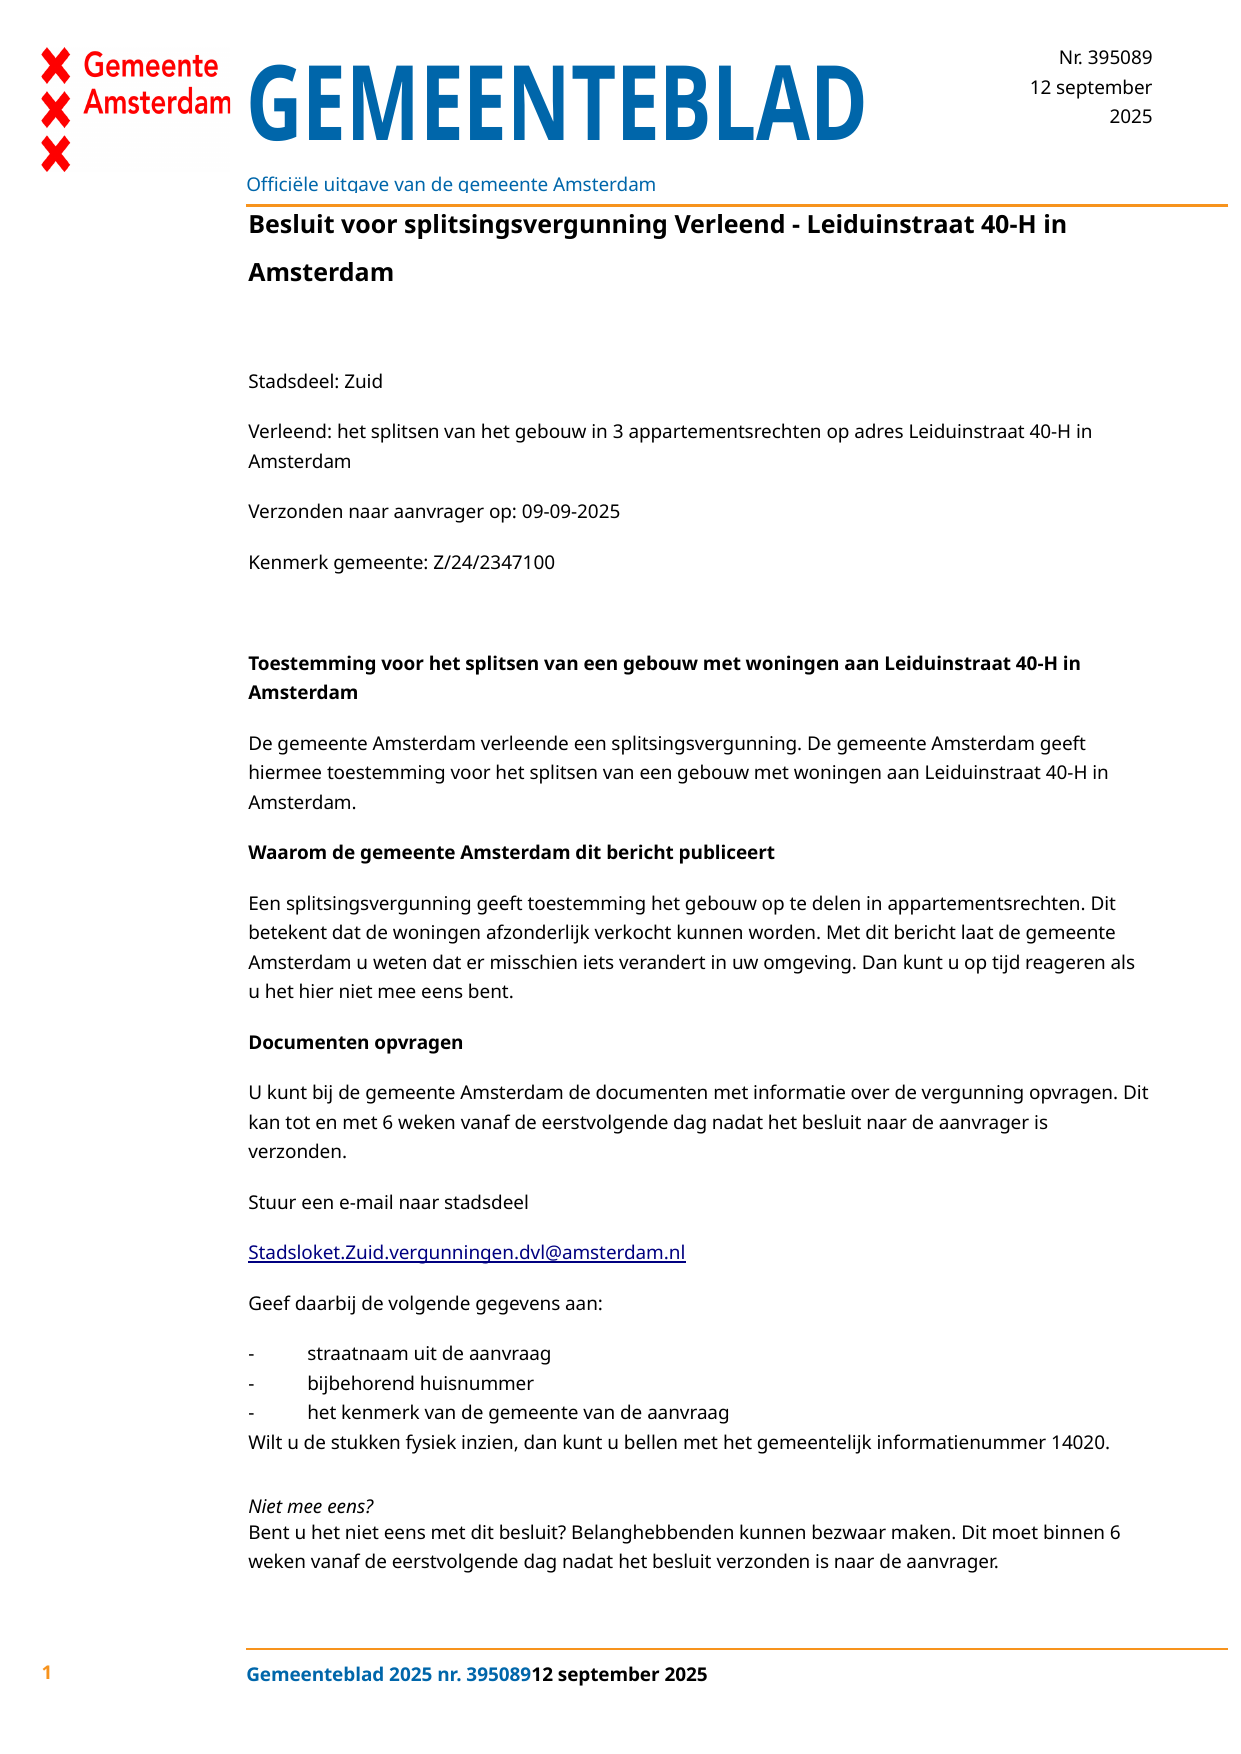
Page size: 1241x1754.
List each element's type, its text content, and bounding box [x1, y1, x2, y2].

text Verleend: het splitsen van het gebouw in 3 appartementsrechten op adres Leiduinstraat 40-H in Amsterdam [248, 419, 1152, 474]
list straatnaam uit de aanvraag [248, 1340, 1152, 1366]
picture [41, 47, 231, 172]
text Een splitsingsvergunning geeft toestemming het gebouw op te delen in appartementsrechten. Dit betekent dat de woningen afzonderlijk verkocht kunnen worden. Met dit bericht laat de gemeente Amsterdam u weten dat er misschien iets verandert in uw omgeving. Dan kunt u op tijd reageren als u het hier niet mee eens bent. [248, 890, 1152, 1004]
text Wilt u de stukken fysiek inzien, dan kunt u bellen met het gemeentelijk informatienummer 14020. [248, 1429, 1152, 1455]
text Bent u het niet eens met dit besluit? Belanghebbenden kunnen bezwaar maken. Dit moet binnen 6 weken vanaf de eerstvolgende dag nadat het besluit verzonden is naar de aanvrager. [248, 1519, 1152, 1574]
text Stadsdeel: Zuid [248, 368, 1152, 394]
text Documenten opvragen [248, 1029, 1152, 1055]
text Besluit voor splitsingsvergunning Verleend - Leiduinstraat 40-H in Amsterdam [248, 207, 1152, 288]
text Toestemming voor het splitsen van een gebouw met woningen aan Leiduinstraat 40-H in Amsterdam [248, 650, 1152, 705]
list bijbehorend huisnummer [248, 1370, 1152, 1396]
text Stadsloket.Zuid.vergunningen.dvl@amsterdam.nl [248, 1239, 1152, 1265]
text Kenmerk gemeente: Z/24/2347100 [248, 549, 1152, 575]
text Geef daarbij de volgende gegevens aan: [248, 1290, 1152, 1316]
text Niet mee eens? [248, 1493, 1152, 1519]
text Verzonden naar aanvrager op: 09-09-2025 [248, 499, 1152, 524]
text U kunt bij de gemeente Amsterdam de documenten met informatie over de vergunning opvragen. Dit kan tot en met 6 weken vanaf de eerstvolgende dag nadat het besluit naar de aanvrager is verzonden. [248, 1079, 1152, 1164]
text De gemeente Amsterdam verleende een splitsingsvergunning. De gemeente Amsterdam geeft hiermee toestemming voor het splitsen van een gebouw met woningen aan Leiduinstraat 40-H in Amsterdam. [248, 730, 1152, 815]
list het kenmerk van de gemeente van de aanvraag [248, 1399, 1152, 1425]
text Waarom de gemeente Amsterdam dit bericht publiceert [248, 839, 1152, 865]
text Stuur een e-mail naar stadsdeel [248, 1189, 1152, 1215]
